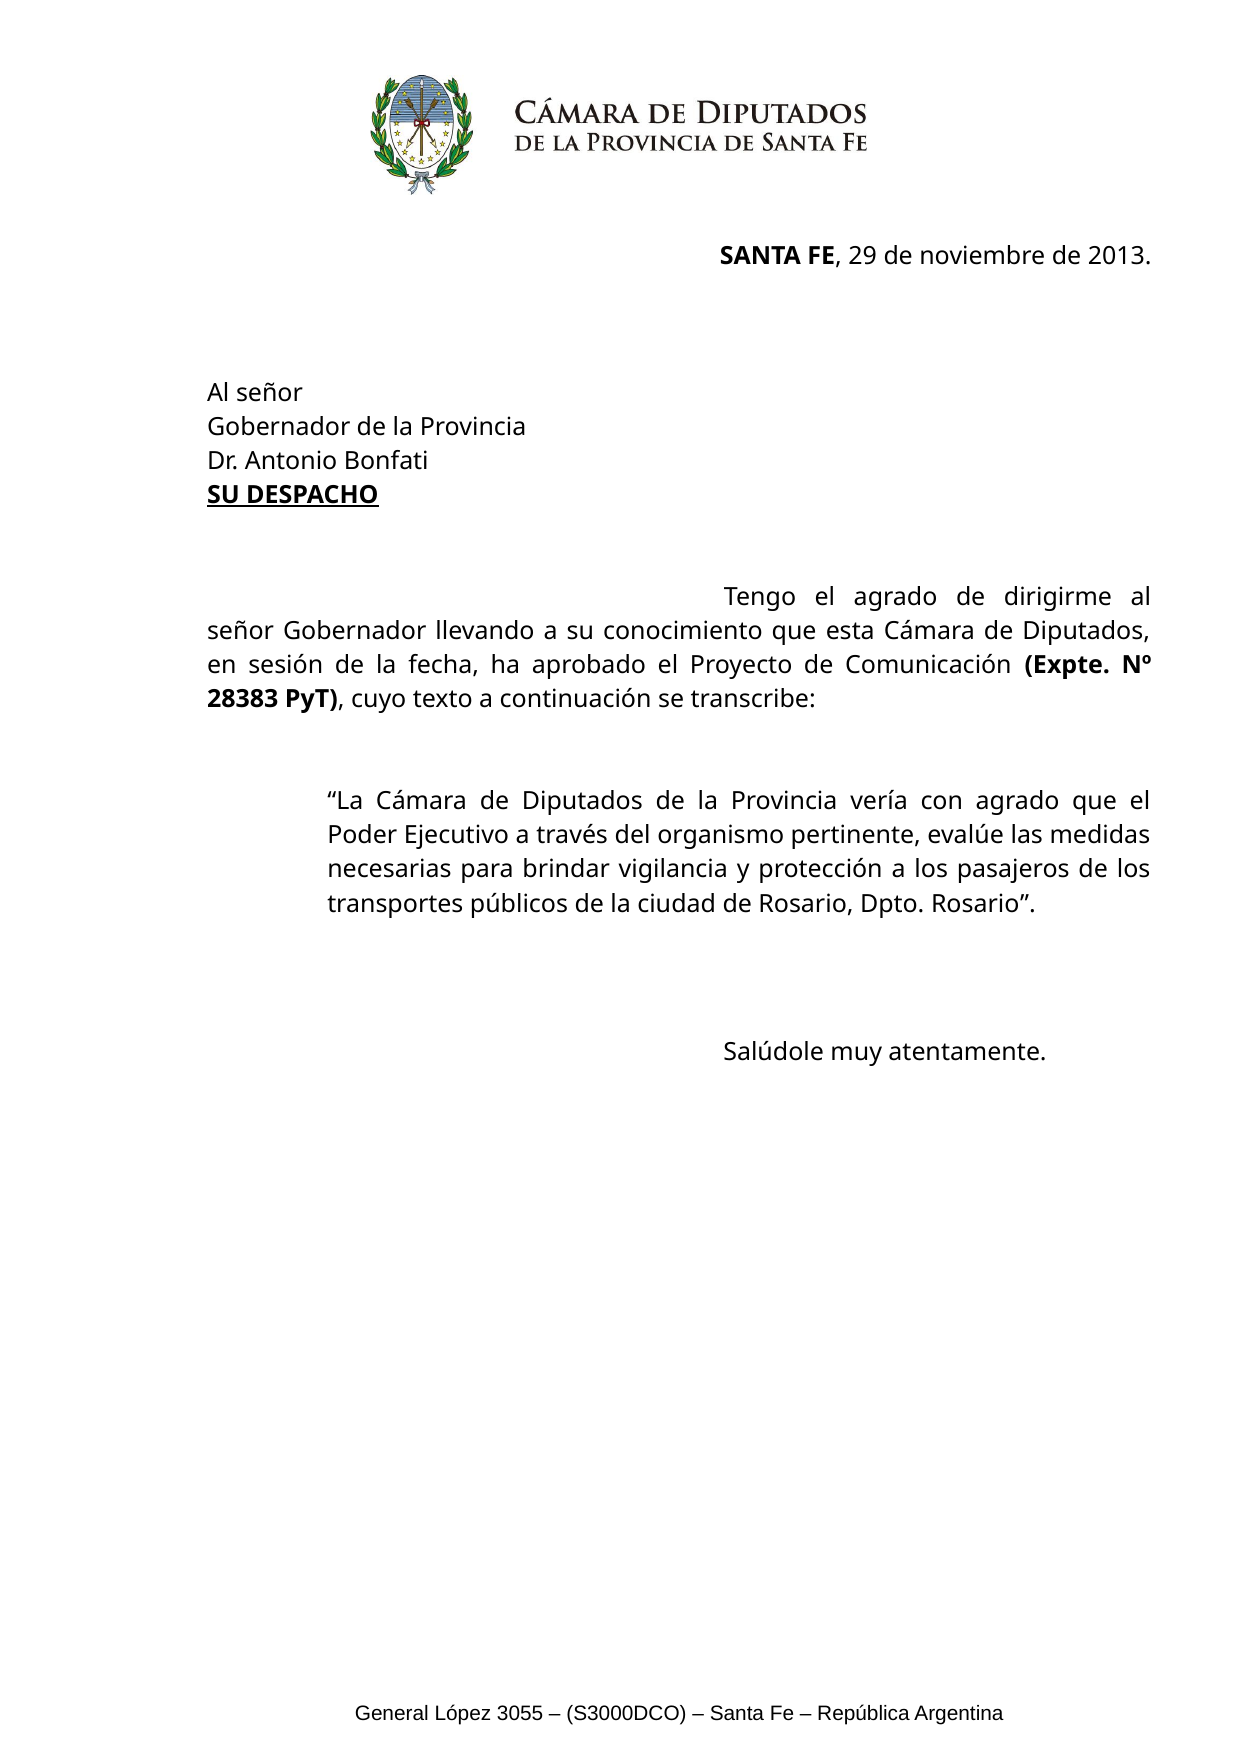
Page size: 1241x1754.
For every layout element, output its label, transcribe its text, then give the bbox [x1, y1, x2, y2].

text SU DESPACHO [207, 476, 1152, 511]
text Tengo el agrado de dirigirme al señor Gobernador llevando a su conocimiento que esta Cámara de Diputados, en sesión de la fecha, ha aprobado el Proyecto de Comunicación (Expte. Nº 28383 PyT), cuyo texto a continuación se transcribe: [207, 579, 1152, 715]
text SANTA FE, 29 de noviembre de 2013. [207, 238, 1152, 272]
text Gobernador de la Provincia [207, 408, 1152, 442]
text Al señor [207, 374, 1152, 408]
text Dr. Antonio Bonfati [207, 442, 1152, 476]
text “La Cámara de Diputados de la Provincia vería con agrado que el Poder Ejecutivo a través del organismo pertinente, evalúe las medidas necesarias para brindar vigilancia y protección a los pasajeros de los transportes públicos de la ciudad de Rosario, Dpto. Rosario”. [327, 783, 1152, 919]
text Salúdole muy atentamente. [649, 1033, 1152, 1067]
picture [370, 75, 867, 199]
